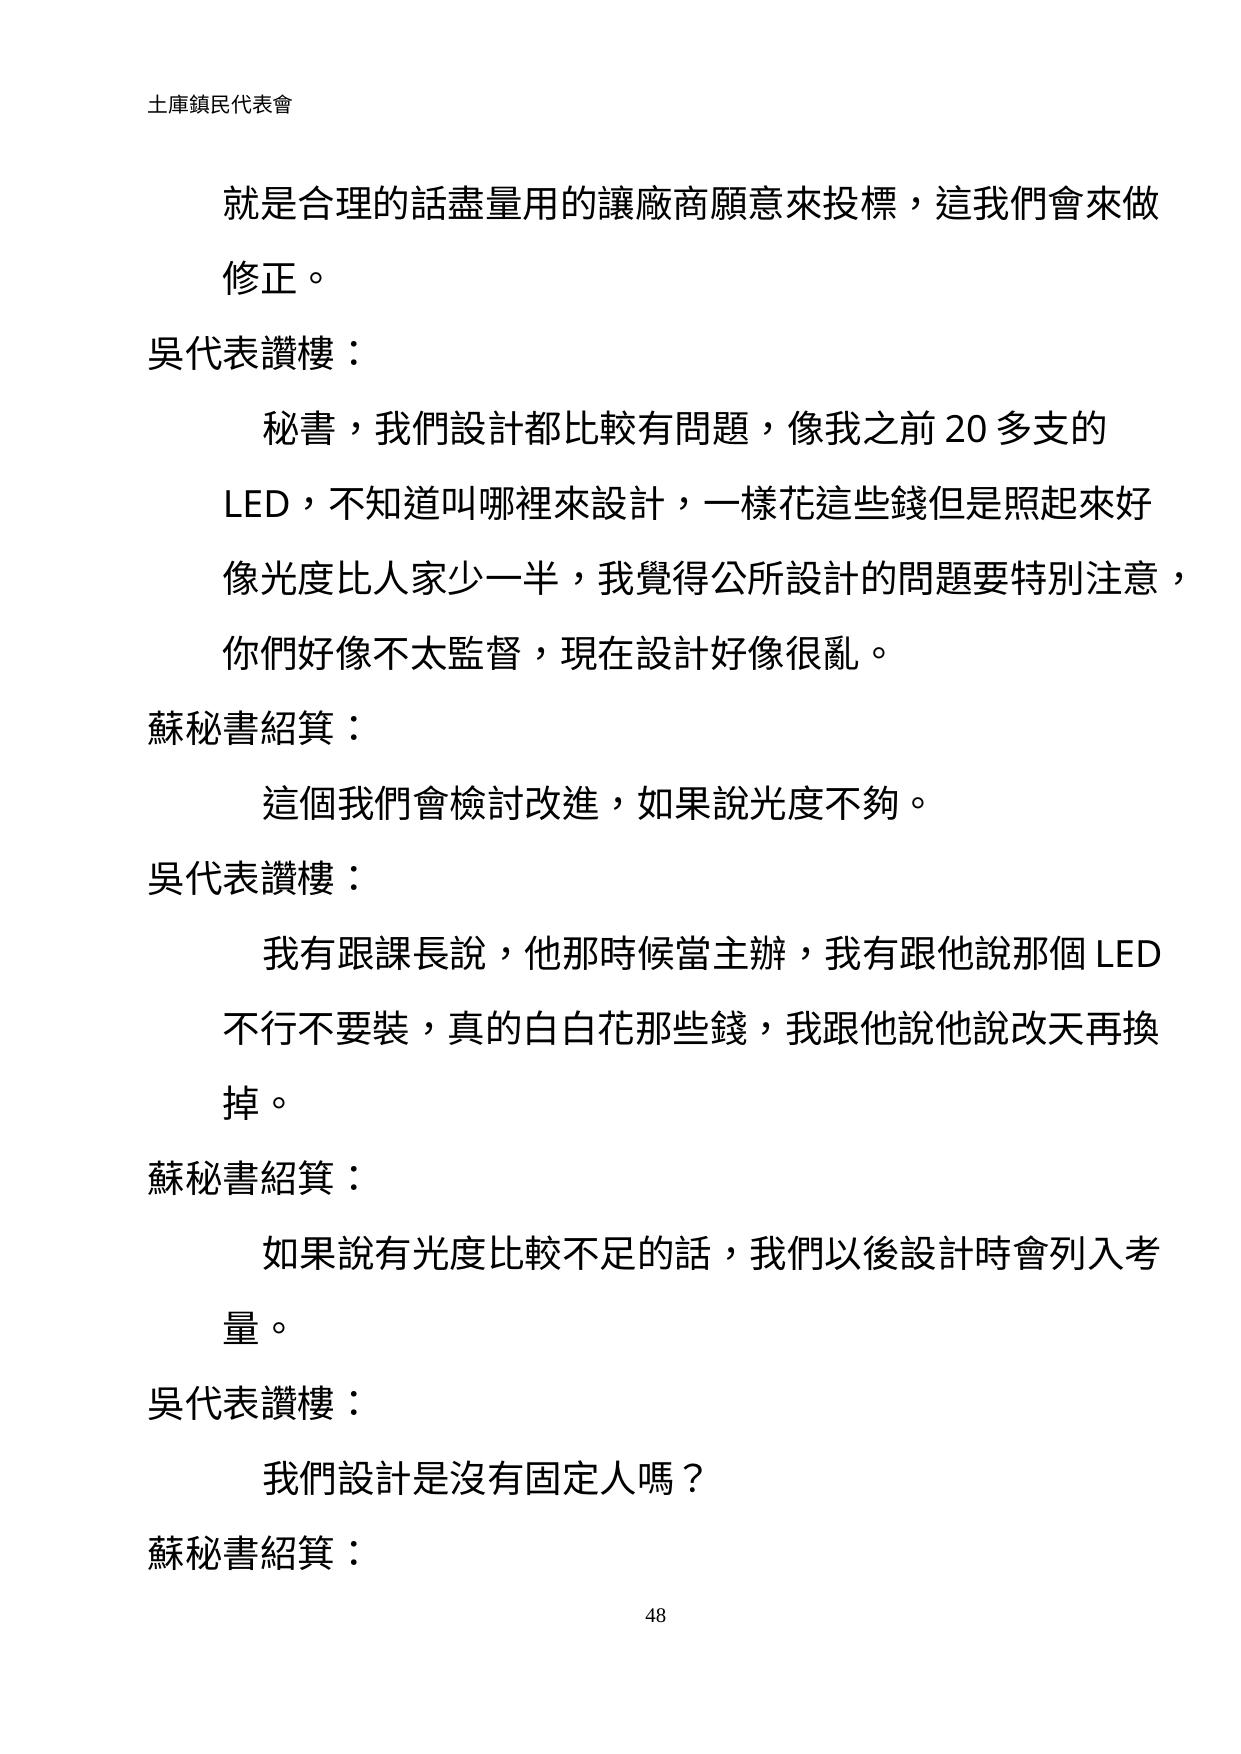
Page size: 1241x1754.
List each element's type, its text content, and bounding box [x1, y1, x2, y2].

text 吳代表讚樓： [148, 314, 1163, 389]
text 我有跟課長說，他那時候當主辦，我有跟他說那個LED不行不要裝，真的白白花那些錢，我跟他說他說改天再換掉。 [223, 914, 1163, 1139]
text 蘇秘書紹箕： [148, 689, 1163, 764]
text 秘書，我們設計都比較有問題，像我之前20多支的LED，不知道叫哪裡來設計，一樣花這些錢但是照起來好像光度比人家少一半，我覺得公所設計的問題要特別注意，你們好像不太監督，現在設計好像很亂。 [223, 389, 1163, 689]
text 就是合理的話盡量用的讓廠商願意來投標，這我們會來做修正。 [223, 164, 1163, 314]
text 吳代表讚樓： [148, 1364, 1163, 1439]
text 這個我們會檢討改進，如果說光度不夠。 [223, 764, 1163, 839]
text 吳代表讚樓： [148, 839, 1163, 914]
text 我們設計是沒有固定人嗎？ [223, 1439, 1163, 1514]
text 蘇秘書紹箕： [148, 1514, 1163, 1589]
text 如果說有光度比較不足的話，我們以後設計時會列入考量。 [223, 1214, 1163, 1364]
text 蘇秘書紹箕： [148, 1139, 1163, 1214]
